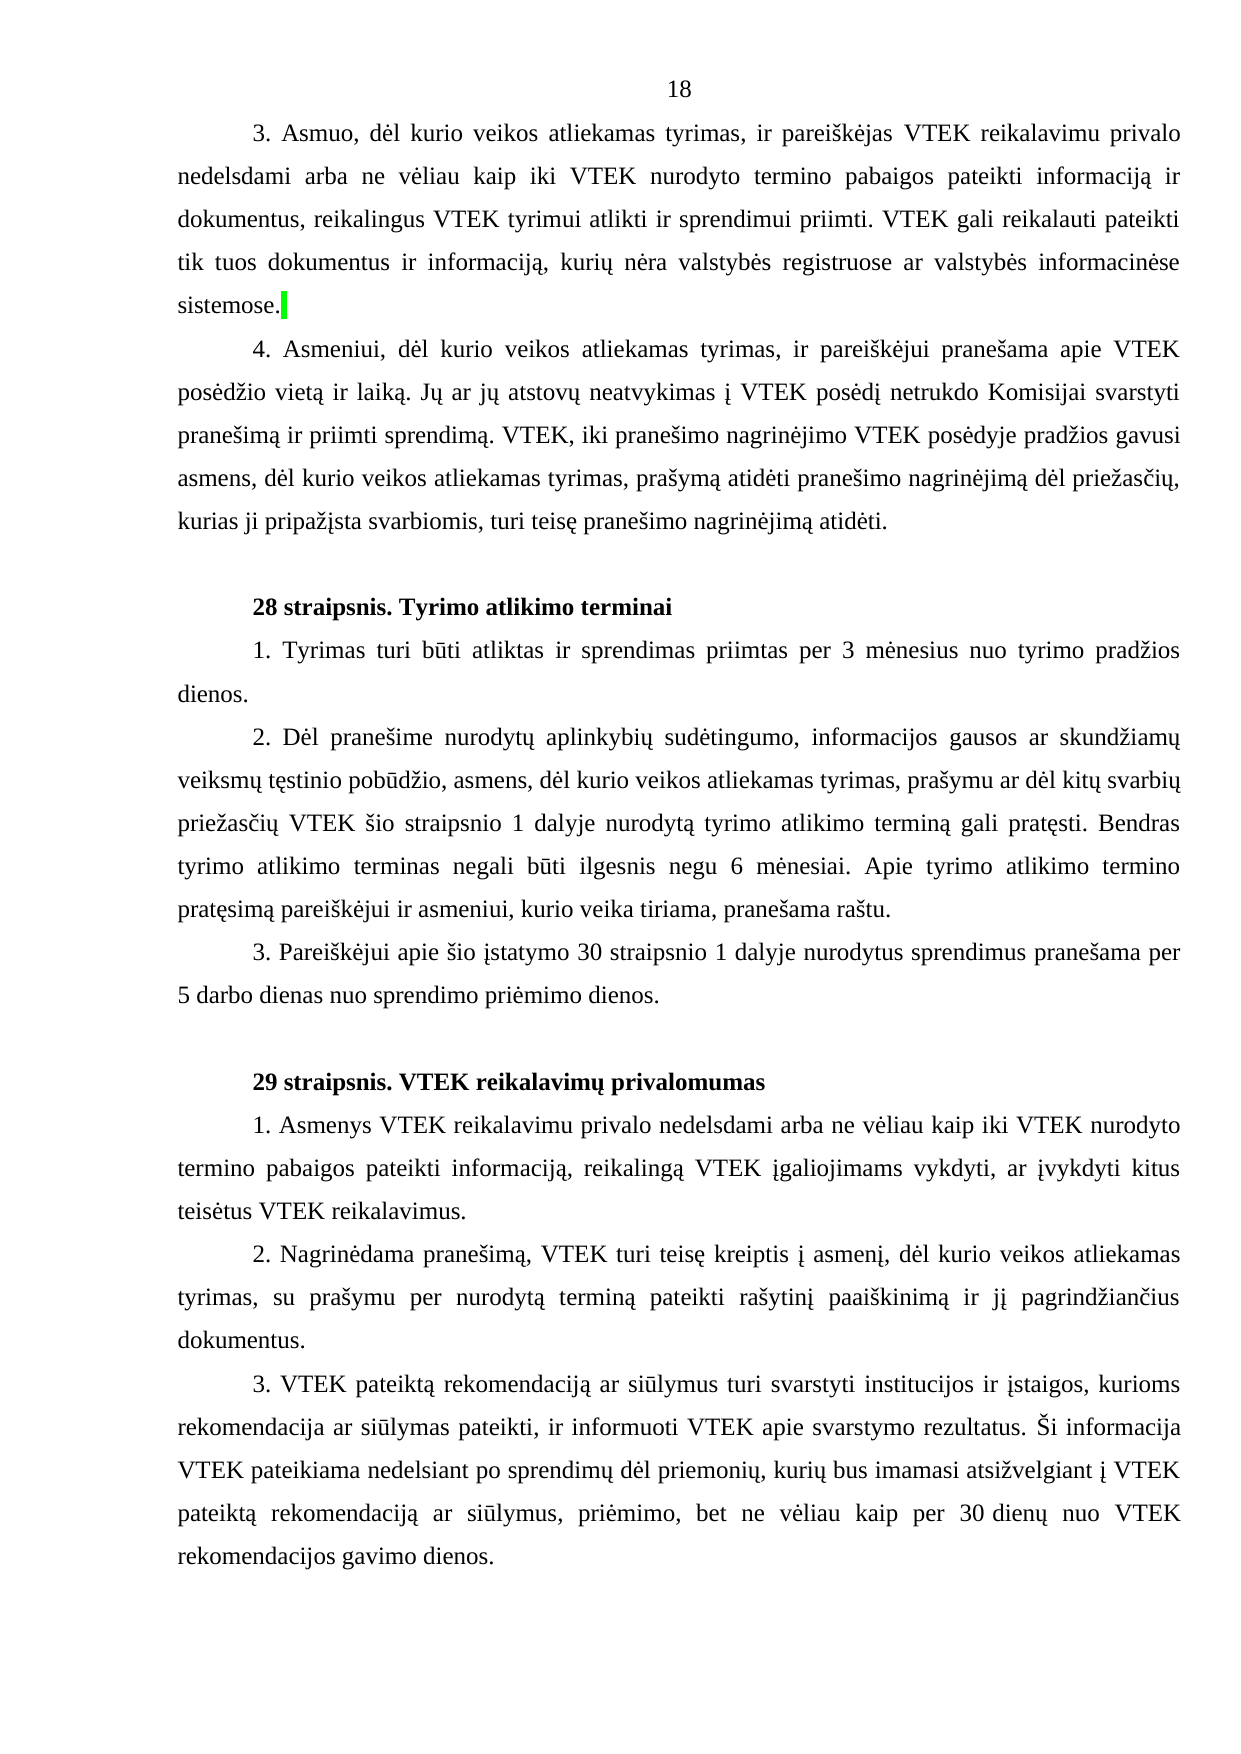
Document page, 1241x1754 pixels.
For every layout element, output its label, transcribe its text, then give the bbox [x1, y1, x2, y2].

text 2. Nagrinėdama pranešimą, VTEK turi teisę kreiptis į asmenį, dėl kurio veikos atliekamas tyrimas, su prašymu per nurodytą terminą pateikti rašytinį paaiškinimą ir jį pagrindžiančius dokumentus. [177, 1239, 1181, 1354]
text 3. VTEK pateiktą rekomendaciją ar siūlymus turi svarstyti institucijos ir įstaigos, kurioms rekomendacija ar siūlymas pateikti, ir informuoti VTEK apie svarstymo rezultatus. Ši informacija VTEK pateikiama nedelsiant po sprendimų dėl priemonių, kurių bus imamasi atsižvelgiant į VTEK pateiktą rekomendaciją ar siūlymus, priėmimo, bet ne vėliau kaip per 30 dienų nuo VTEK rekomendacijos gavimo dienos. [177, 1369, 1181, 1570]
text 1. Asmenys VTEK reikalavimu privalo nedelsdami arba ne vėliau kaip iki VTEK nurodyto termino pabaigos pateikti informaciją, reikalingą VTEK įgaliojimams vykdyti, ar įvykdyti kitus teisėtus VTEK reikalavimus. [177, 1110, 1181, 1225]
subtitle 28 straipsnis. Tyrimo atlikimo terminai [177, 592, 1181, 621]
text 3. Pareiškėjui apie šio įstatymo 30 straipsnio 1 dalyje nurodytus sprendimus pranešama per 5 darbo dienas nuo sprendimo priėmimo dienos. [177, 937, 1181, 1009]
text 3. Asmuo, dėl kurio veikos atliekamas tyrimas, ir pareiškėjas VTEK reikalavimu privalo nedelsdami arba ne vėliau kaip iki VTEK nurodyto termino pabaigos pateikti informaciją ir dokumentus, reikalingus VTEK tyrimui atlikti ir sprendimui priimti. VTEK gali reikalauti pateikti tik tuos dokumentus ir informaciją, kurių nėra valstybės registruose ar valstybės informacinėse sistemose. [177, 118, 1181, 319]
text 2. Dėl pranešime nurodytų aplinkybių sudėtingumo, informacijos gausos ar skundžiamų veiksmų tęstinio pobūdžio, asmens, dėl kurio veikos atliekamas tyrimas, prašymu ar dėl kitų svarbių priežasčių VTEK šio straipsnio 1 dalyje nurodytą tyrimo atlikimo terminą gali pratęsti. Bendras tyrimo atlikimo terminas negali būti ilgesnis negu 6 mėnesiai. Apie tyrimo atlikimo termino pratęsimą pareiškėjui ir asmeniui, kurio veika tiriama, pranešama raštu. [177, 722, 1181, 923]
text 4. Asmeniui, dėl kurio veikos atliekamas tyrimas, ir pareiškėjui pranešama apie VTEK posėdžio vietą ir laiką. Jų ar jų atstovų neatvykimas į VTEK posėdį netrukdo Komisijai svarstyti pranešimą ir priimti sprendimą. VTEK, iki pranešimo nagrinėjimo VTEK posėdyje pradžios gavusi asmens, dėl kurio veikos atliekamas tyrimas, prašymą atidėti pranešimo nagrinėjimą dėl priežasčių, kurias ji pripažįsta svarbiomis, turi teisę pranešimo nagrinėjimą atidėti. [177, 334, 1181, 535]
subtitle 29 straipsnis. VTEK reikalavimų privalomumas [177, 1067, 1181, 1096]
text 1. Tyrimas turi būti atliktas ir sprendimas priimtas per 3 mėnesius nuo tyrimo pradžios dienos. [177, 636, 1181, 707]
